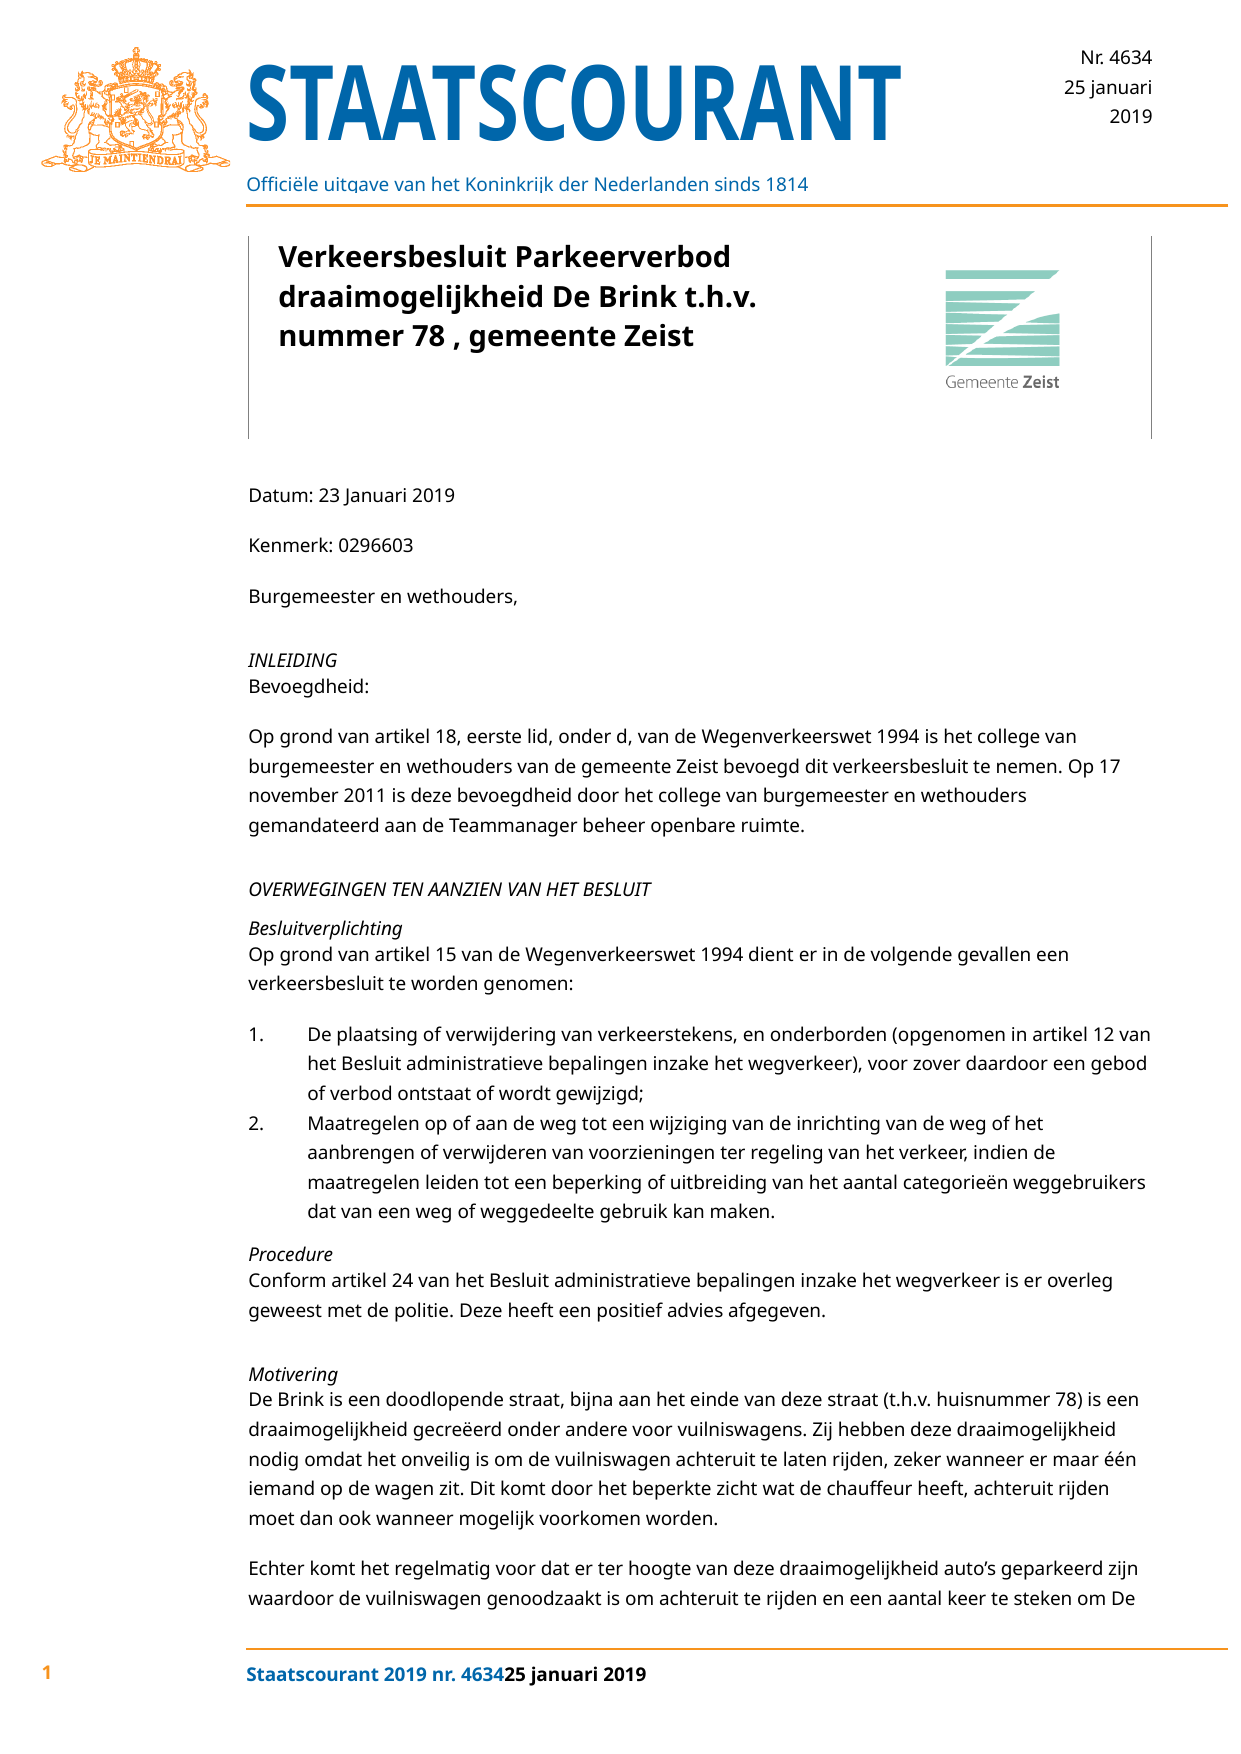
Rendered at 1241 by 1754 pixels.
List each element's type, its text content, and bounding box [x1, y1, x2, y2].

text OVERWEGINGEN TEN AANZIEN VAN HET BESLUIT [248, 876, 1152, 902]
text Procedure [248, 1242, 1152, 1267]
text Conform artikel 24 van het Besluit administratieve bepalingen inzake het wegverkeer is er overleg geweest met de politie. Deze heeft een positief advies afgegeven. [248, 1267, 1152, 1323]
text De Brink is een doodlopende straat, bijna aan het einde van deze straat (t.h.v. huisnummer 78) is een draaimogelijkheid gecreëerd onder andere voor vuilniswagens. Zij hebben deze draaimogelijkheid nodig omdat het onveilig is om de vuilniswagen achteruit te laten rijden, zeker wanneer er maar één iemand op de wagen zit. Dit komt door het beperkte zicht wat de chauffeur heeft, achteruit rijden moet dan ook wanneer mogelijk voorkomen worden. [248, 1387, 1152, 1531]
text Echter komt het regelmatig voor dat er ter hoogte van deze draaimogelijkheid auto’s geparkeerd zijn waardoor de vuilniswagen genoodzaakt is om achteruit te rijden en een aantal keer te steken om De [248, 1555, 1152, 1611]
text Besluitverplichting [248, 915, 1152, 941]
table_header [850, 236, 910, 413]
text Op grond van artikel 15 van de Wegenverkeerswet 1994 dient er in de volgende gevallen een verkeersbesluit te worden genomen: [248, 941, 1152, 996]
picture [41, 47, 231, 172]
picture [910, 236, 1091, 414]
text Op grond van artikel 18, eerste lid, onder d, van de Wegenverkeerswet 1994 is het college van burgemeester en wethouders van de gemeente Zeist bevoegd dit verkeersbesluit te nemen. Op 17 november 2011 is deze bevoegdheid door het college van burgemeester en wethouders gemandateerd aan de Teammanager beheer openbare ruimte. [248, 723, 1152, 838]
text Bevoegdheid: [248, 673, 1152, 698]
text Kenmerk: 0296603 [248, 533, 1152, 558]
text Motivering [248, 1361, 1152, 1387]
table_header [1091, 236, 1151, 413]
list De plaatsing of verwijdering van verkeerstekens, en onderborden (opgenomen in artikel 12 van het Besluit administratieve bepalingen inzake het wegverkeer), voor zover daardoor een gebod of verbod ontstaat of wordt gewijzigd; [248, 1021, 1152, 1106]
text Burgemeester en wethouders, [248, 583, 1152, 609]
text INLEIDING [248, 647, 1152, 673]
table_header [850, 414, 1151, 439]
list Maatregelen op of aan de weg tot een wijziging van de inrichting van de weg of het aanbrengen of verwijderen van voorzieningen ter regeling van het verkeer, indien de maatregelen leiden tot een beperking of uitbreiding van het aantal categorieën weggebruikers dat van een weg of weggedeelte gebruik kan maken. [248, 1110, 1152, 1224]
table_header Verkeersbesluit Parkeerverbod draaimogelijkheid De Brink t.h.v. nummer 78 , gemeente Zeist [249, 236, 850, 439]
text Datum: 23 Januari 2019 [248, 482, 1152, 508]
